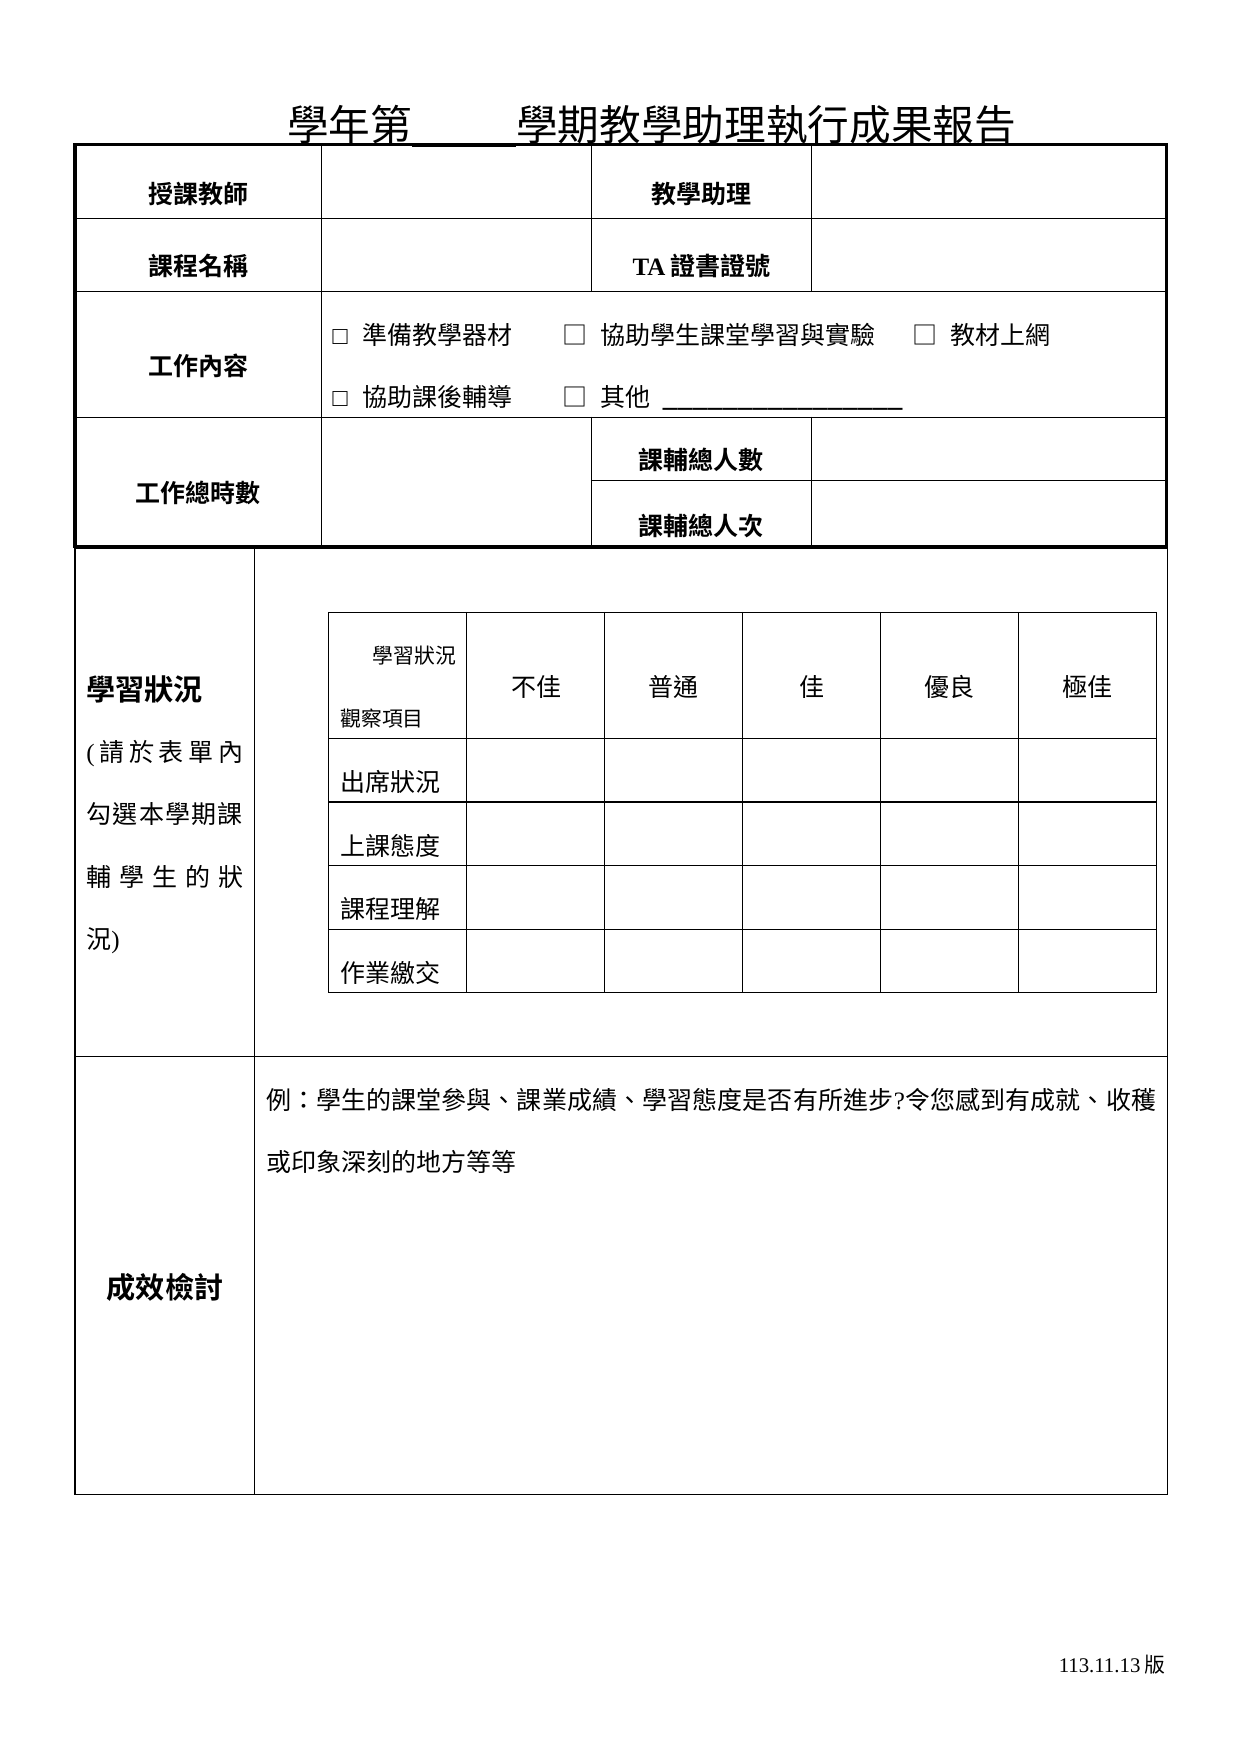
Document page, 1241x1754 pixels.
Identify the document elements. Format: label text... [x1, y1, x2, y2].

table_cell [1019, 866, 1156, 928]
table_cell [605, 803, 742, 865]
table_header 極佳 [1019, 613, 1156, 738]
table_cell 成效檢討 [76, 1057, 254, 1493]
table_cell 課程名稱 [77, 219, 321, 291]
table_header 授課教師 [77, 146, 321, 218]
table_cell [1019, 803, 1156, 865]
table_cell [743, 866, 880, 928]
table_cell 課輔總人數 [592, 418, 811, 479]
table_cell [467, 803, 604, 865]
table_cell [743, 930, 880, 992]
table_cell 課程理解 [329, 866, 466, 928]
table_cell [322, 219, 591, 291]
table_cell 作業繳交 [329, 930, 466, 992]
table_cell [467, 866, 604, 928]
table_cell [812, 418, 1165, 479]
table_cell [467, 739, 604, 801]
table_header [255, 549, 1167, 1056]
table_header 教學助理 [592, 146, 811, 218]
table_cell [812, 219, 1165, 291]
table_cell 課輔總人次 [592, 481, 811, 545]
table_cell [322, 418, 591, 545]
table_cell [881, 930, 1018, 992]
table_header 學習狀況 觀察項目 [329, 613, 466, 738]
table_cell [743, 803, 880, 865]
table_cell 上課態度 [329, 803, 466, 865]
table_cell [881, 739, 1018, 801]
table_cell [881, 803, 1018, 865]
text 學年第 學期教學助理執行成果報告 [75, 81, 1165, 143]
table_cell 出席狀況 [329, 739, 466, 801]
table_header 普通 [605, 613, 742, 738]
table_cell 工作內容 [77, 292, 321, 417]
table_cell [743, 739, 880, 801]
table_cell [605, 739, 742, 801]
table_cell □ 準備教學器材 □ 協助學生課堂學習與實驗 □ 教材上網 □ 協助課後輔導 □ 其他 ________________ [322, 292, 1165, 417]
table_header 學習狀況 (請於表單內勾選本學期課輔學生的狀況) [76, 549, 254, 1056]
table_cell [467, 930, 604, 992]
table_cell [605, 930, 742, 992]
table_cell [605, 866, 742, 928]
table_cell [1019, 930, 1156, 992]
table_cell TA證書證號 [592, 219, 811, 291]
table_cell [881, 866, 1018, 928]
table_cell [812, 481, 1165, 545]
table_cell [1019, 739, 1156, 801]
table_header 佳 [743, 613, 880, 738]
table_cell 工作總時數 [77, 418, 321, 545]
table_header [322, 146, 591, 218]
table_header 優良 [881, 613, 1018, 738]
table_header [812, 146, 1165, 218]
table_header 不佳 [467, 613, 604, 738]
table_cell 例：學生的課堂參與、課業成績、學習態度是否有所進步?令您感到有成就、收穫或印象深刻的地方等等 [255, 1057, 1167, 1493]
